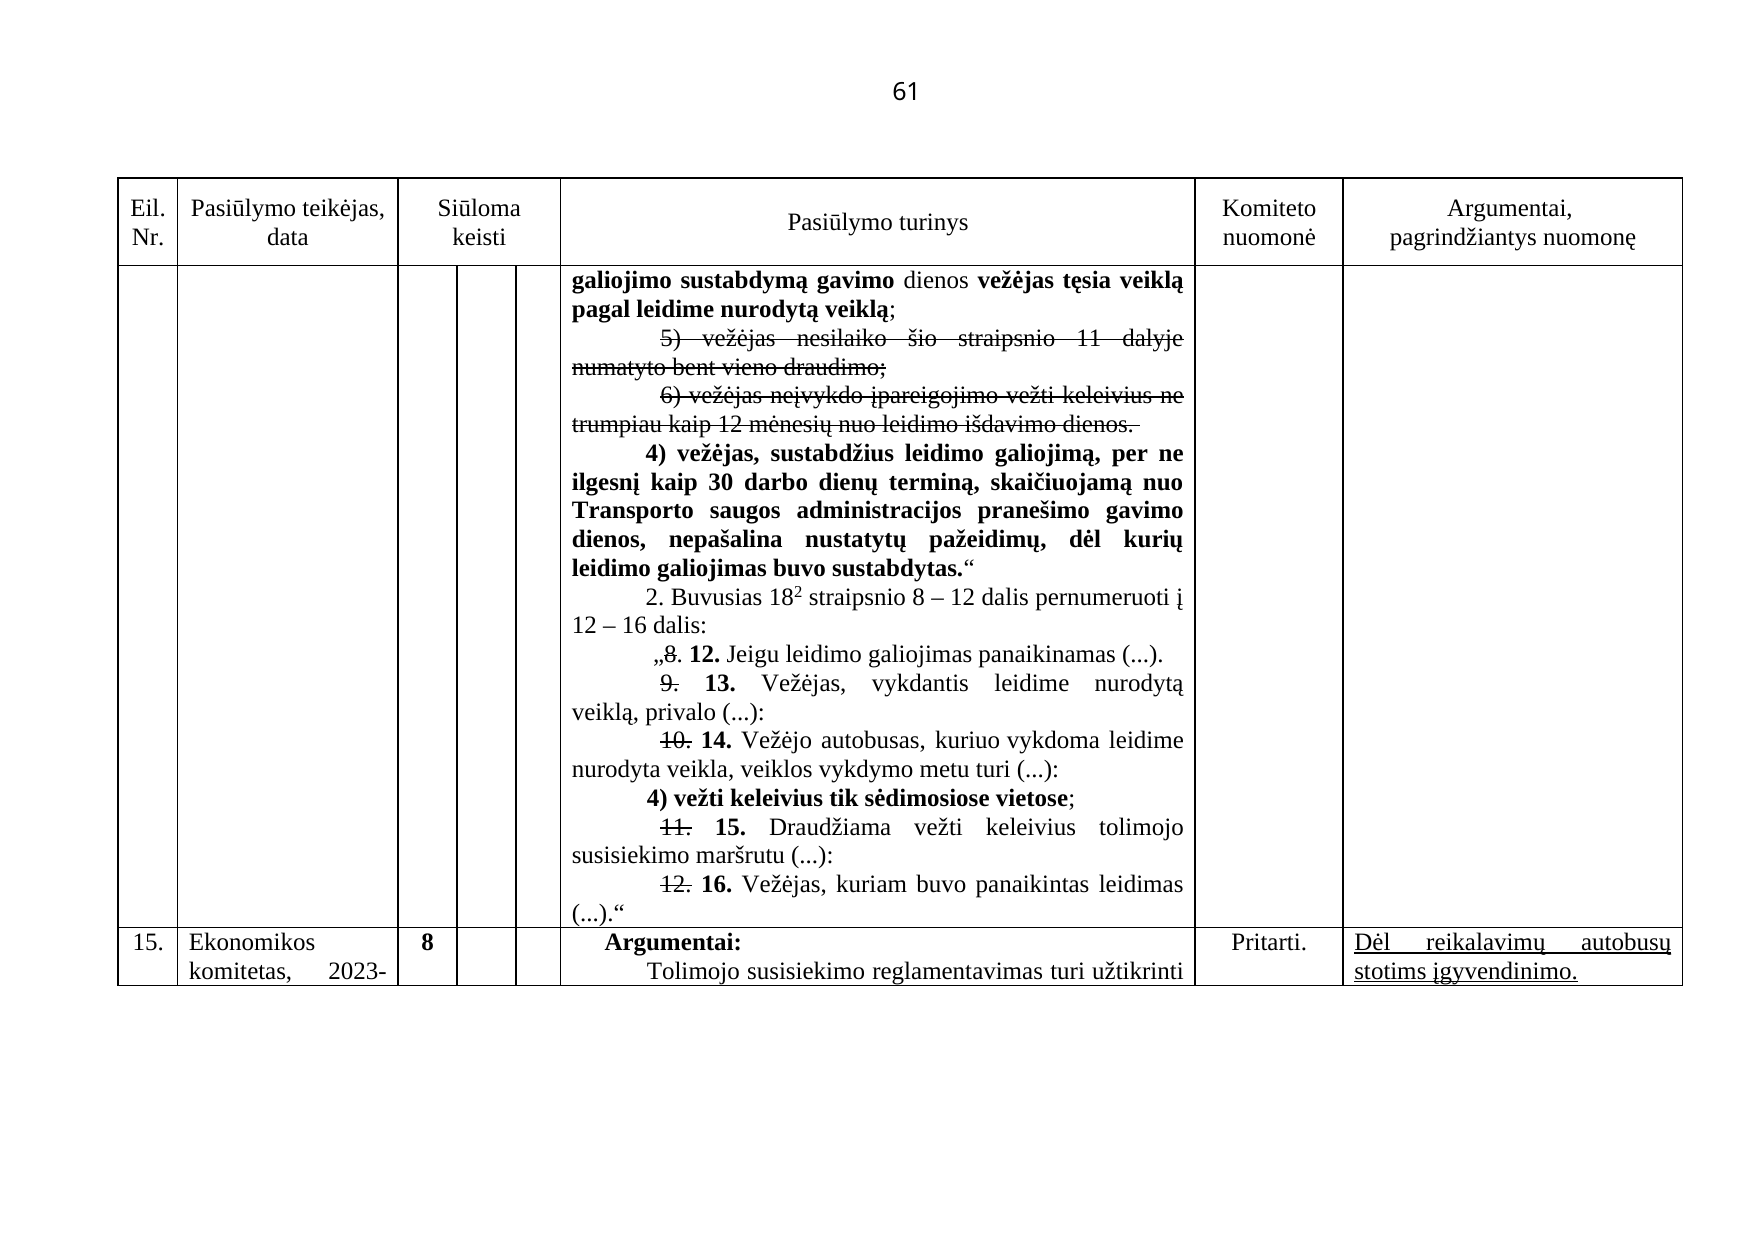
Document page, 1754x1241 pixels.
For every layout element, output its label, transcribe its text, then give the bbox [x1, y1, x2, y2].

table_cell [517, 928, 560, 985]
table_header Pasiūlymo turinys [561, 179, 1194, 265]
table_cell Argumentai: Tolimojo susisiekimo reglamentavimas turi užtikrinti [561, 928, 1194, 985]
table_cell Pritarti. [1196, 928, 1342, 985]
table_header Argumentai, pagrindžiantys nuomonę [1344, 179, 1682, 265]
table_cell 8 [399, 928, 456, 985]
table_header Siūloma keisti [399, 179, 560, 265]
table_cell [178, 266, 397, 927]
table_cell Dėl reikalavimų autobusų stotims įgyvendinimo. [1344, 928, 1682, 985]
table_cell [399, 266, 456, 927]
table_cell [119, 266, 177, 927]
table_cell Ekonomikos komitetas, 2023- [178, 928, 397, 985]
table_header Komiteto nuomonė [1196, 179, 1342, 265]
table_cell [458, 266, 515, 927]
table_cell [517, 266, 560, 927]
table_header Eil. Nr. [119, 179, 177, 265]
table_cell [458, 928, 515, 985]
table_header Pasiūlymo teikėjas, data [178, 179, 397, 265]
table_cell galiojimo sustabdymą gavimo dienos vežėjas tęsia veiklą pagal leidime nurodytą veiklą; 5) vežėjas nesilaiko šio straipsnio 11 dalyje numatyto bent vieno draudimo; 6) vežėjas neįvykdo įpareigojimo vežti keleivius ne trumpiau kaip 12 mėnesių nuo leidimo išdavimo dienos. 4) vežėjas, sustabdžius leidimo galiojimą, per ne ilgesnį kaip 30 darbo dienų terminą, skaičiuojamą nuo Transporto saugos administracijos pranešimo gavimo dienos, nepašalina nustatytų pažeidimų, dėl kurių leidimo galiojimas buvo sustabdytas.“ 2. Buvusias 182 straipsnio 8 – 12 dalis pernumeruoti į 12 – 16 dalis: „8. 12. Jeigu leidimo galiojimas panaikinamas (...). 9. 13. Vežėjas, vykdantis leidime nurodytą veiklą, privalo (...): 10. 14. Vežėjo autobusas, kuriuo vykdoma leidime nurodyta veikla, veiklos vykdymo metu turi (...): 4) vežti keleivius tik sėdimosiose vietose; 11. 15. Draudžiama vežti keleivius tolimojo susisiekimo maršrutu (...): 12. 16. Vežėjas, kuriam buvo panaikintas leidimas (...).“ [561, 266, 1194, 927]
table_cell [1344, 266, 1682, 927]
table_cell 15. [119, 928, 177, 985]
table_cell [1196, 266, 1342, 927]
